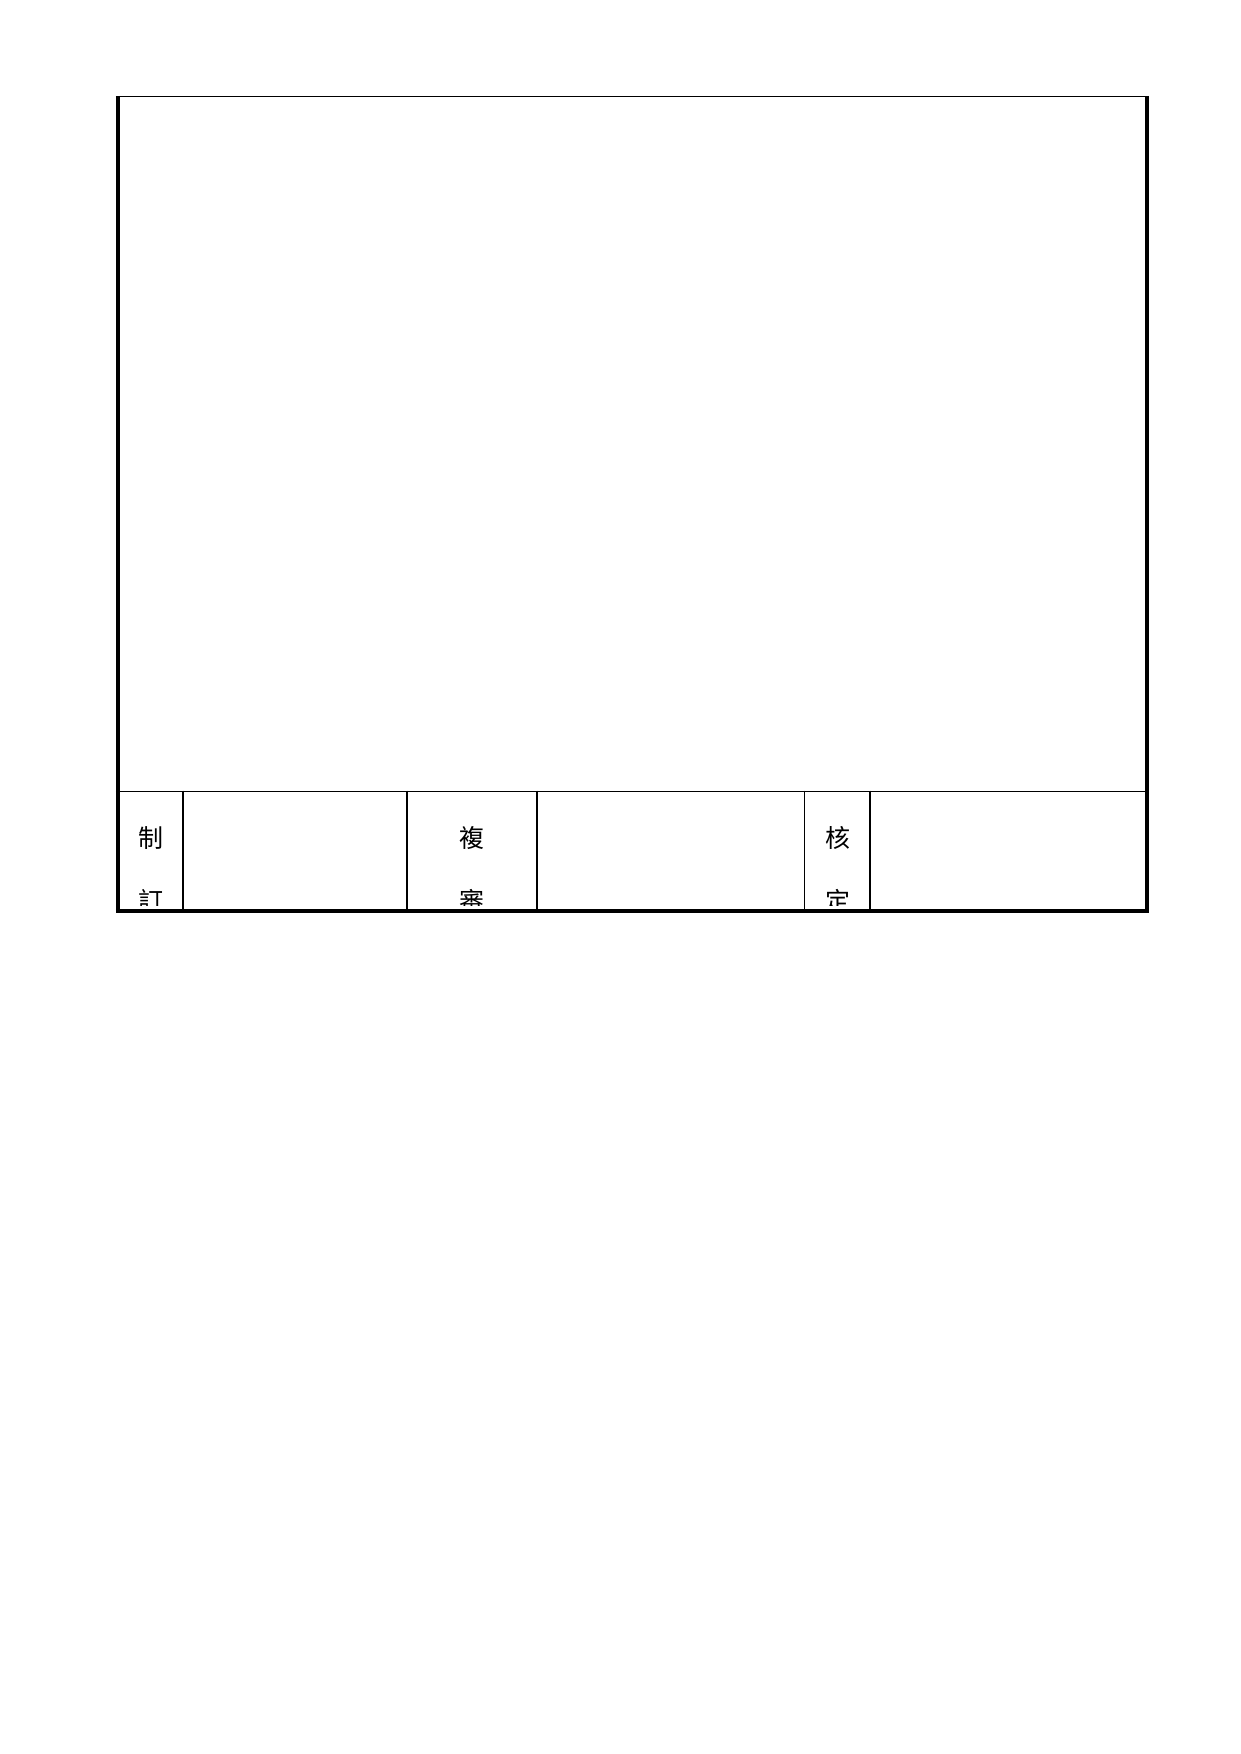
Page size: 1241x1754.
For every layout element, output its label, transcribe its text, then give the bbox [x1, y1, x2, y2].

table_cell [538, 792, 804, 909]
table_cell [871, 792, 1145, 909]
table_cell [184, 792, 406, 909]
table_cell 複 審 [408, 792, 536, 909]
table_cell 核 定 [805, 792, 869, 909]
table_cell 制 訂 [120, 792, 182, 909]
table_cell [120, 97, 1145, 791]
